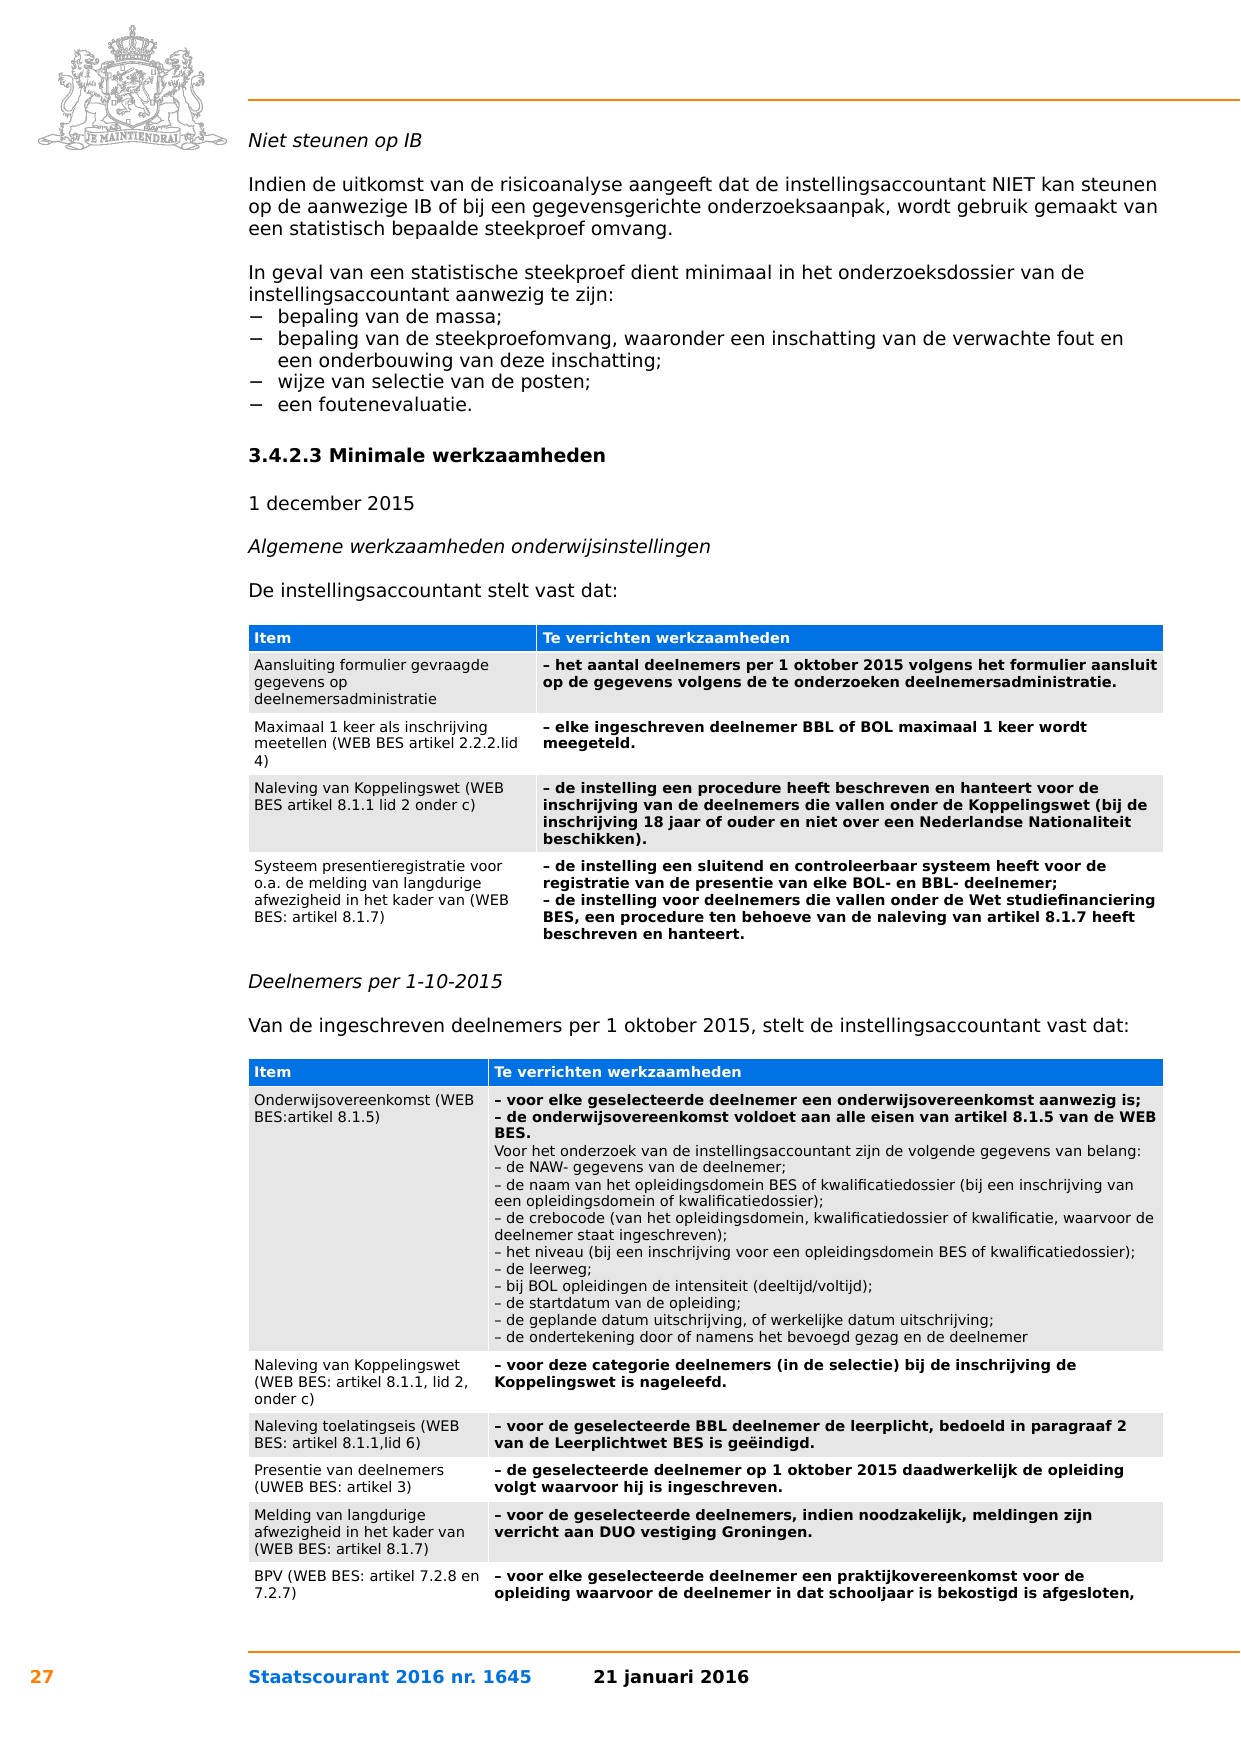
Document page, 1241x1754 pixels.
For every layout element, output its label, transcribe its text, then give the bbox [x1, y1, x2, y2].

text In geval van een statistische steekproef dient minimaal in het onderzoeksdossier van de instellingsaccountant aanwezig te zijn: [248, 262, 1163, 306]
text − een foutenevaluatie. [248, 393, 1163, 415]
table_cell – voor elke geselecteerde deelnemer een praktijkovereenkomst voor de opleiding waarvoor de deelnemer in dat schooljaar is bekostigd is afgesloten, [489, 1563, 1163, 1607]
table_cell – de geselecteerde deelnemer op 1 oktober 2015 daadwerkelijk de opleiding volgt waarvoor hij is ingeschreven. [489, 1458, 1163, 1501]
text − bepaling van de massa; [248, 306, 1163, 327]
table_cell – voor de geselecteerde deelnemers, indien noodzakelijk, meldingen zijn verricht aan DUO vestiging Groningen. [489, 1502, 1163, 1562]
subtitle 3.4.2.3 Minimale werkzaamheden [248, 445, 1163, 467]
table_cell Melding van langdurige afwezigheid in het kader van (WEB BES: artikel 8.1.7) [249, 1502, 488, 1562]
table_header Item [249, 625, 536, 651]
table_header Item [249, 1059, 488, 1086]
text De instellingsaccountant stelt vast dat: [248, 580, 1163, 602]
text − wijze van selectie van de posten; [248, 371, 1163, 393]
table_cell Naleving van Koppelingswet (WEB BES: artikel 8.1.1, lid 2, onder c) [249, 1352, 488, 1412]
table_cell – voor deze categorie deelnemers (in de selectie) bij de inschrijving de Koppelingswet is nageleefd. [489, 1352, 1163, 1412]
table_cell – voor de geselecteerde BBL deelnemer de leerplicht, bedoeld in paragraaf 2 van de Leerplichtwet BES is geëindigd. [489, 1413, 1163, 1457]
table_cell – elke ingeschreven deelnemer BBL of BOL maximaal 1 keer wordt meegeteld. [537, 714, 1163, 774]
table_cell Naleving van Koppelingswet (WEB BES artikel 8.1.1 lid 2 onder c) [249, 775, 536, 852]
table_header Te verrichten werkzaamheden [489, 1059, 1163, 1086]
table_cell – het aantal deelnemers per 1 oktober 2015 volgens het formulier aansluit op de gegevens volgens de te onderzoeken deelnemersadministratie. [537, 653, 1163, 713]
table_cell – voor elke geselecteerde deelnemer een onderwijsovereenkomst aanwezig is; – de onderwijsovereenkomst voldoet aan alle eisen van artikel 8.1.5 van de WEB BES. Voor het onderzoek van de instellingsaccountant zijn de volgende gegevens van belang: – de NAW- gegevens van de deelnemer; – de naam van het opleidingsdomein BES of kwalificatiedossier (bij een inschrijving van een opleidingsdomein of kwalificatiedossier); – de crebocode (van het opleidingsdomein, kwalificatiedossier of kwalificatie, waarvoor de deelnemer staat ingeschreven); – het niveau (bij een inschrijving voor een opleidingsdomein BES of kwalificatiedossier); – de leerweg; – bij BOL opleidingen de intensiteit (deeltijd/voltijd); – de startdatum van de opleiding; – de geplande datum uitschrijving, of werkelijke datum uitschrijving; – de ondertekening door of namens het bevoegd gezag en de deelnemer [489, 1087, 1163, 1351]
text Indien de uitkomst van de risicoanalyse aangeeft dat de instellingsaccountant NIET kan steunen op de aanwezige IB of bij een gegevensgerichte onderzoeksaanpak, wordt gebruik gemaakt van een statistisch bepaalde steekproef omvang. [248, 174, 1163, 240]
table_cell Maximaal 1 keer als inschrijving meetellen (WEB BES artikel 2.2.2.lid 4) [249, 714, 536, 774]
text − bepaling van de steekproefomvang, waaronder een inschatting van de verwachte fout en een onderbouwing van deze inschatting; [248, 327, 1163, 371]
table_header Te verrichten werkzaamheden [537, 625, 1163, 651]
subtitle Deelnemers per 1-10-2015 [248, 971, 1163, 993]
table_cell – de instelling een procedure heeft beschreven en hanteert voor de inschrijving van de deelnemers die vallen onder de Koppelingswet (bij de inschrijving 18 jaar of ouder en niet over een Nederlandse Nationaliteit beschikken). [537, 775, 1163, 852]
subtitle Algemene werkzaamheden onderwijsinstellingen [248, 536, 1163, 558]
table_cell – de instelling een sluitend en controleerbaar systeem heeft voor de registratie van de presentie van elke BOL- en BBL- deelnemer; – de instelling voor deelnemers die vallen onder de Wet studiefinanciering BES, een procedure ten behoeve van de naleving van artikel 8.1.7 heeft beschreven en hanteert. [537, 854, 1163, 948]
text 1 december 2015 [248, 492, 1163, 514]
table_cell Aansluiting formulier gevraagde gegevens op deelnemersadministratie [249, 653, 536, 713]
picture [38, 25, 227, 150]
table_cell Systeem presentieregistratie voor o.a. de melding van langdurige afwezigheid in het kader van (WEB BES: artikel 8.1.7) [249, 854, 536, 948]
table_cell Naleving toelatingseis (WEB BES: artikel 8.1.1,lid 6) [249, 1413, 488, 1457]
subtitle Niet steunen op IB [248, 130, 1163, 152]
text Van de ingeschreven deelnemers per 1 oktober 2015, stelt de instellingsaccountant vast dat: [248, 1014, 1163, 1036]
table_cell Presentie van deelnemers (UWEB BES: artikel 3) [249, 1458, 488, 1501]
table_cell Onderwijsovereenkomst (WEB BES:artikel 8.1.5) [249, 1087, 488, 1351]
table_cell BPV (WEB BES: artikel 7.2.8 en 7.2.7) [249, 1563, 488, 1607]
